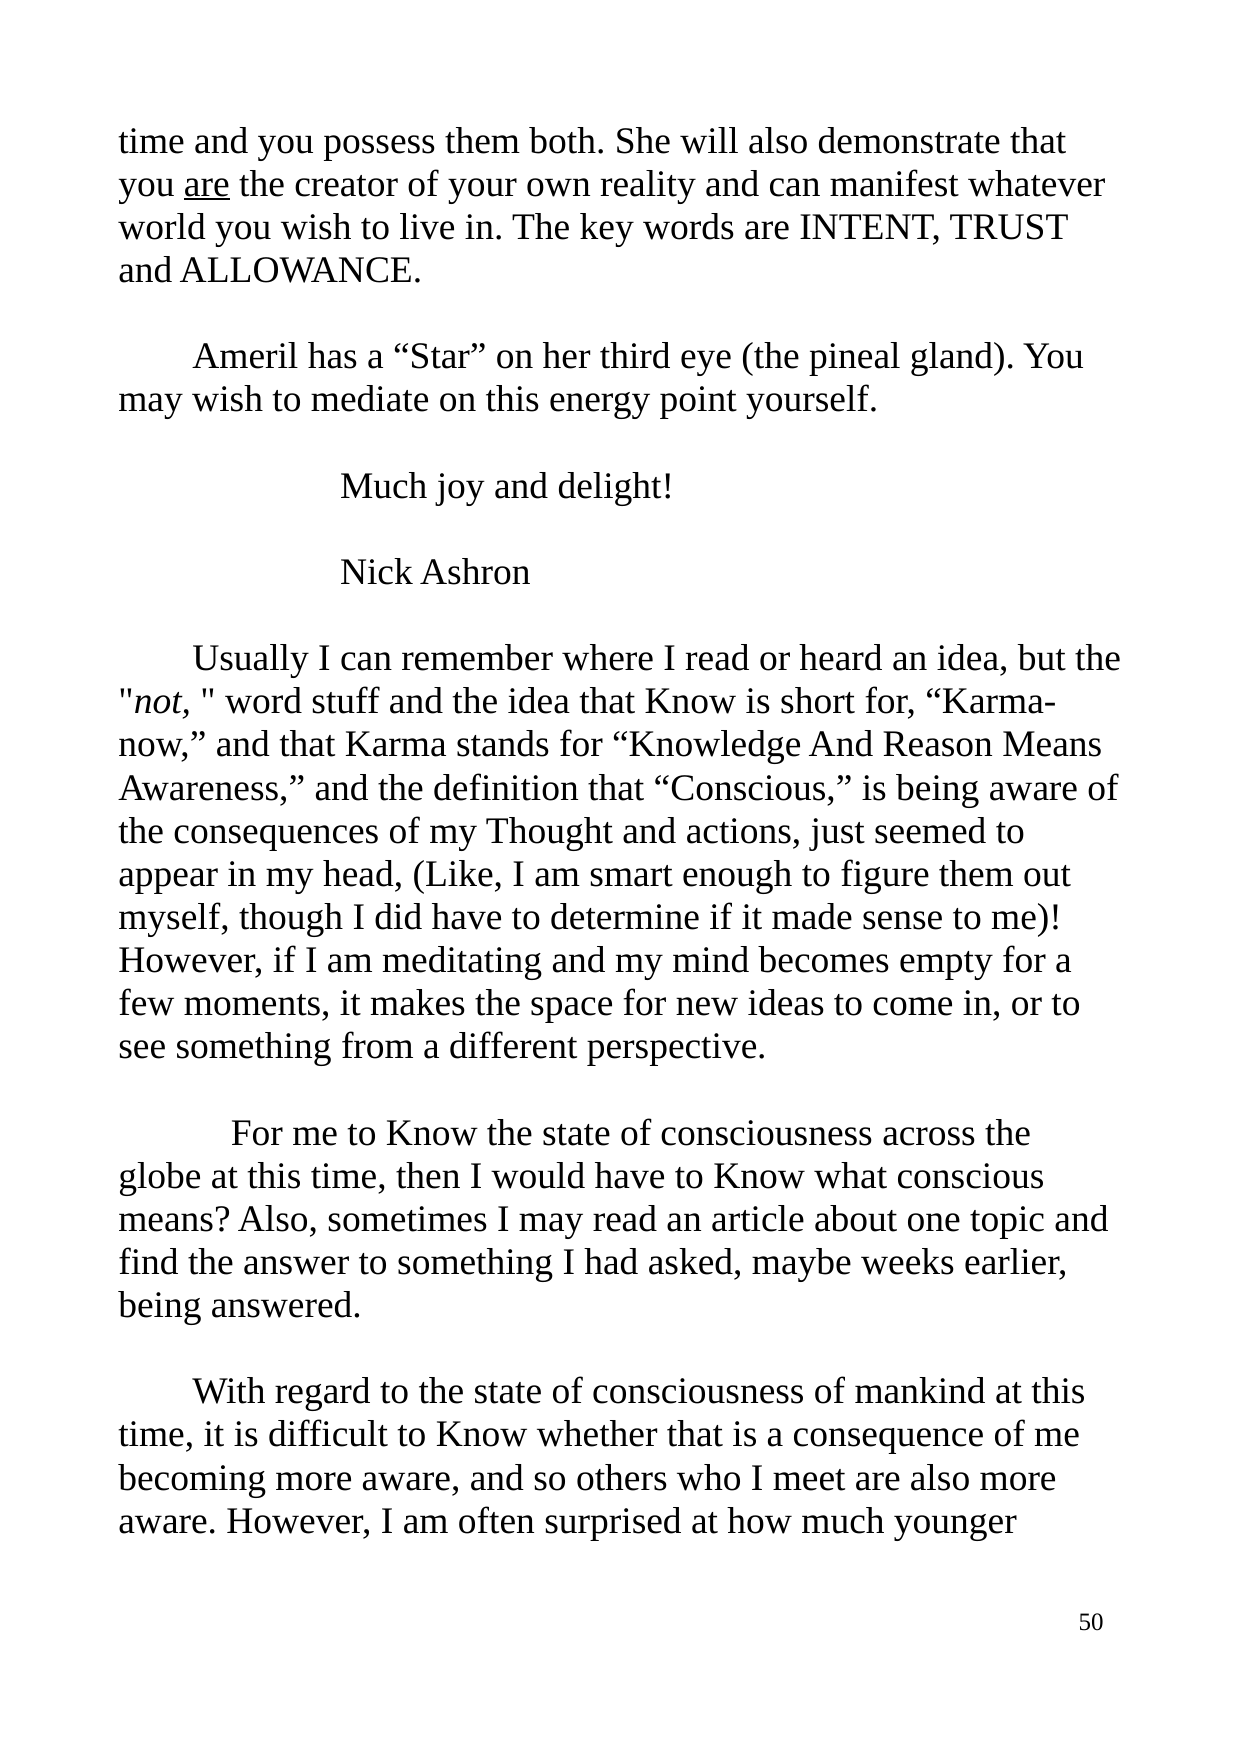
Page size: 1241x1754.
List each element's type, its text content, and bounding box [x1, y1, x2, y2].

text Ameril has a “Star” on her third eye (the pineal gland). You may wish to mediate on this energy point yourself. [118, 334, 1122, 420]
text For me to Know the state of consciousness across the globe at this time, then I would have to Know what conscious means? Also, sometimes I may read an article about one topic and find the answer to something I had asked, maybe weeks earlier, being answered. [118, 1110, 1122, 1326]
text Nick Ashron [118, 549, 1122, 592]
text With regard to the state of consciousness of mankind at this time, it is difficult to Know whether that is a consequence of me becoming more aware, and so others who I meet are also more aware. However, I am often surprised at how much younger [118, 1369, 1122, 1541]
text Usually I can remember where I read or heard an idea, but the "not, " word stuff and the idea that Know is short for, “Karma-now,” and that Karma stands for “Knowledge And Reason Means Awareness,” and the definition that “Conscious,” is being aware of the consequences of my Thought and actions, just seemed to appear in my head, (Like, I am smart enough to figure them out myself, though I did have to determine if it made sense to me)! However, if I am meditating and my mind becomes empty for a few moments, it makes the space for new ideas to come in, or to see something from a different perspective. [118, 636, 1122, 1067]
text Much joy and delight! [118, 463, 1122, 506]
text time and you possess them both. She will also demonstrate that you are the creator of your own reality and can manifest whatever world you wish to live in. The key words are INTENT, TRUST and ALLOWANCE. [118, 118, 1122, 334]
